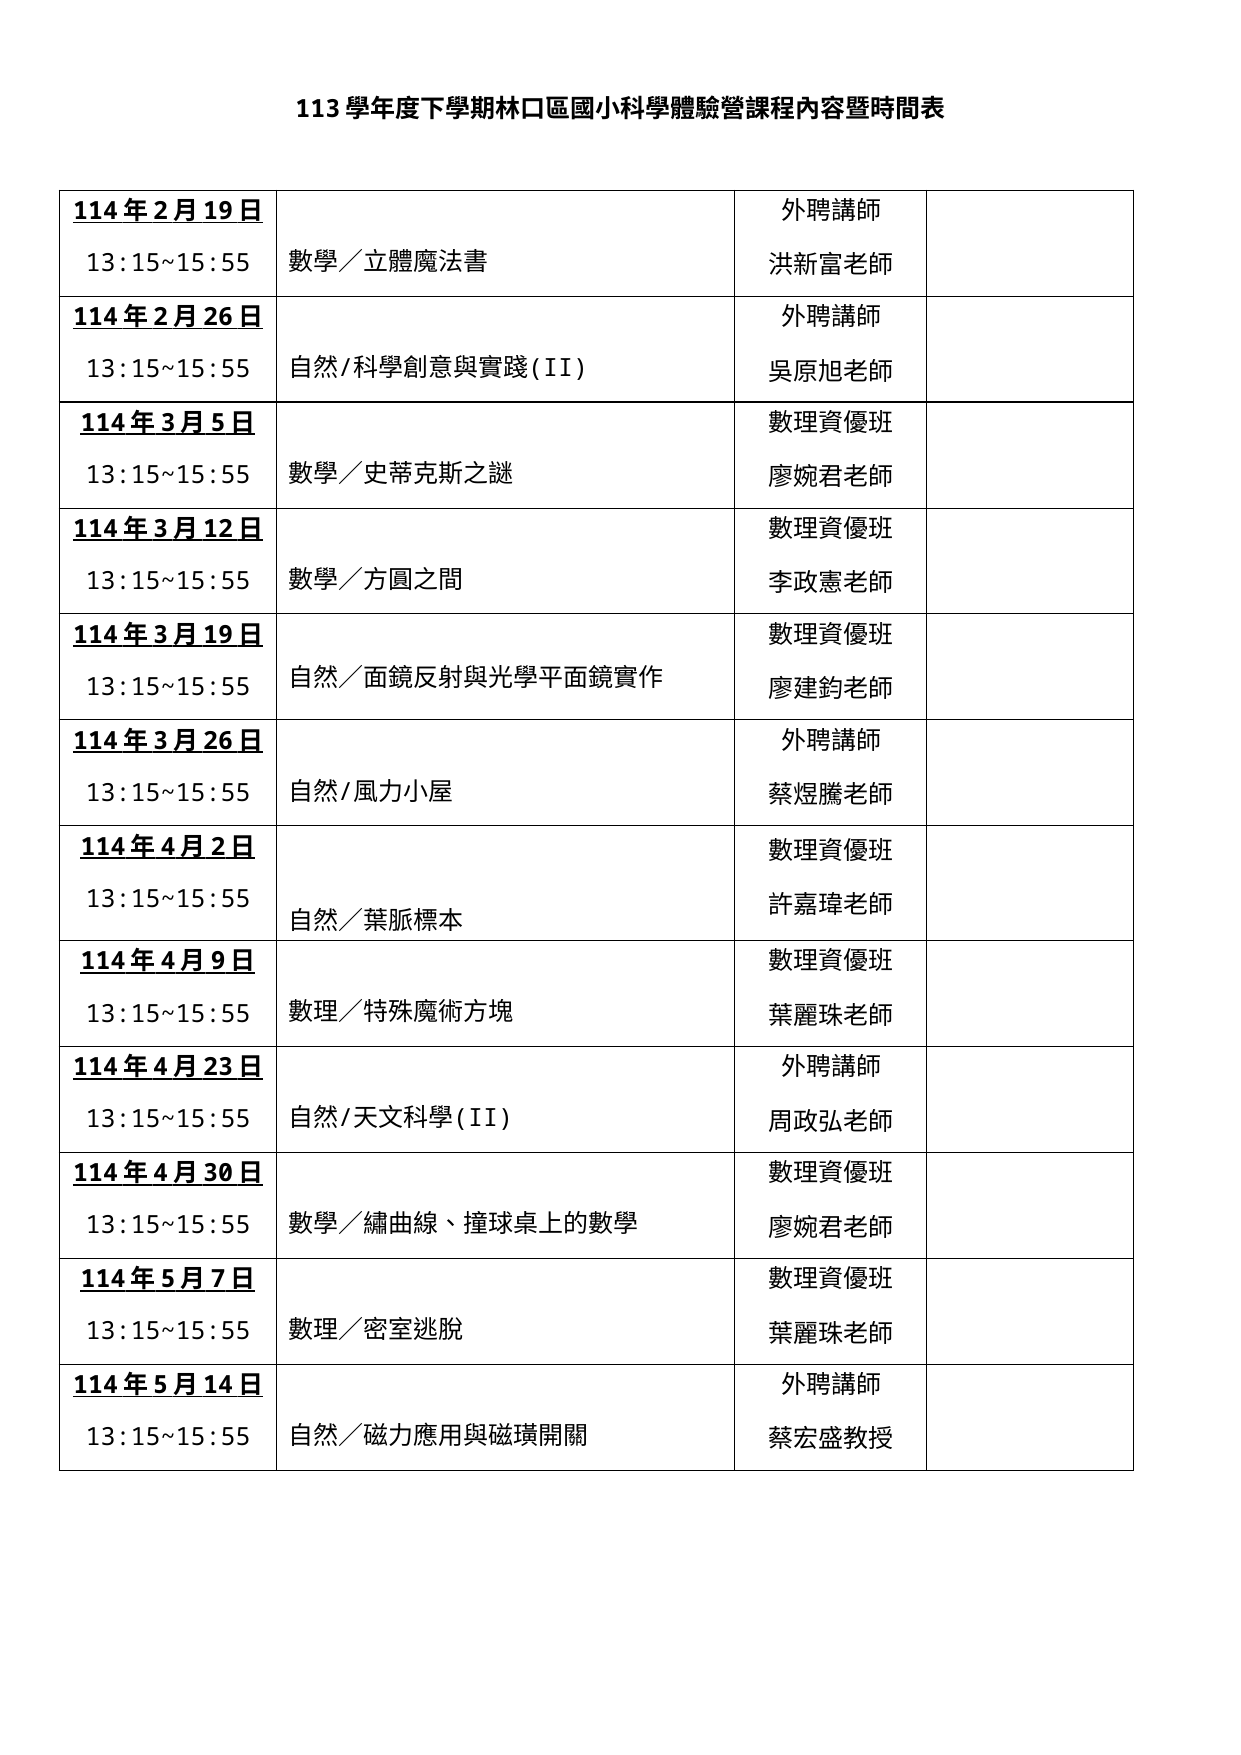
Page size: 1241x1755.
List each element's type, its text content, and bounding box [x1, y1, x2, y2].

table_header [927, 191, 1133, 296]
table_cell 114年4月2日 13:15~15:55 [60, 826, 276, 940]
table_cell 數理資優班 李政憲老師 [735, 509, 926, 613]
table_cell 114年3月26日 13:15~15:55 [60, 720, 276, 825]
table_cell 114年2月26日 13:15~15:55 [60, 297, 276, 401]
table_cell 數理資優班 許嘉瑋老師 [735, 826, 926, 940]
table_cell 114年5月7日 13:15~15:55 [60, 1259, 276, 1363]
table_cell 外聘講師 周政弘老師 [735, 1047, 926, 1152]
table_cell [927, 1259, 1133, 1363]
table_cell [927, 720, 1133, 825]
table_cell 114年3月12日 13:15~15:55 [60, 509, 276, 613]
text 113學年度下學期林口區國小科學體驗營課程內容暨時間表 [59, 64, 1181, 127]
table_cell [927, 1153, 1133, 1258]
table_cell 數理／特殊魔術方塊 [277, 941, 734, 1046]
table_cell [927, 403, 1133, 507]
table_cell 數理／密室逃脫 [277, 1259, 734, 1363]
table_header 114年2月19日 13:15~15:55 [60, 191, 276, 296]
table_cell [927, 509, 1133, 613]
table_cell 數學／繡曲線、撞球桌上的數學 [277, 1153, 734, 1258]
table_cell 114年4月9日 13:15~15:55 [60, 941, 276, 1046]
table_cell 114年5月14日 13:15~15:55 [60, 1365, 276, 1469]
table_cell 自然／面鏡反射與光學平面鏡實作 [277, 614, 734, 719]
table_cell 數理資優班 葉麗珠老師 [735, 1259, 926, 1363]
table_cell 數學／史蒂克斯之謎 [277, 403, 734, 507]
table_cell 數理資優班 廖建鈞老師 [735, 614, 926, 719]
table_cell [927, 297, 1133, 401]
table_cell 114年4月23日 13:15~15:55 [60, 1047, 276, 1152]
table_cell 114年3月5日 13:15~15:55 [60, 403, 276, 507]
table_header 外聘講師 洪新富老師 [735, 191, 926, 296]
table_cell 外聘講師 蔡煜騰老師 [735, 720, 926, 825]
table_cell 自然/天文科學(II) [277, 1047, 734, 1152]
table_cell 自然／葉脈標本 [277, 826, 734, 940]
table_cell 數理資優班 廖婉君老師 [735, 403, 926, 507]
table_cell 自然/科學創意與實踐(II) [277, 297, 734, 401]
table_cell [927, 1365, 1133, 1469]
table_cell 外聘講師 吳原旭老師 [735, 297, 926, 401]
table_cell [927, 1047, 1133, 1152]
table_cell [927, 941, 1133, 1046]
table_cell 自然／磁力應用與磁璜開關 [277, 1365, 734, 1469]
table_cell 數理資優班 葉麗珠老師 [735, 941, 926, 1046]
table_header 數學／立體魔法書 [277, 191, 734, 296]
table_cell [927, 614, 1133, 719]
table_cell 外聘講師 蔡宏盛教授 [735, 1365, 926, 1469]
table_cell [927, 826, 1133, 940]
table_cell 自然/風力小屋 [277, 720, 734, 825]
table_cell 114年4月30日 13:15~15:55 [60, 1153, 276, 1258]
table_cell 數學／方圓之間 [277, 509, 734, 613]
table_cell 數理資優班 廖婉君老師 [735, 1153, 926, 1258]
table_cell 114年3月19日 13:15~15:55 [60, 614, 276, 719]
